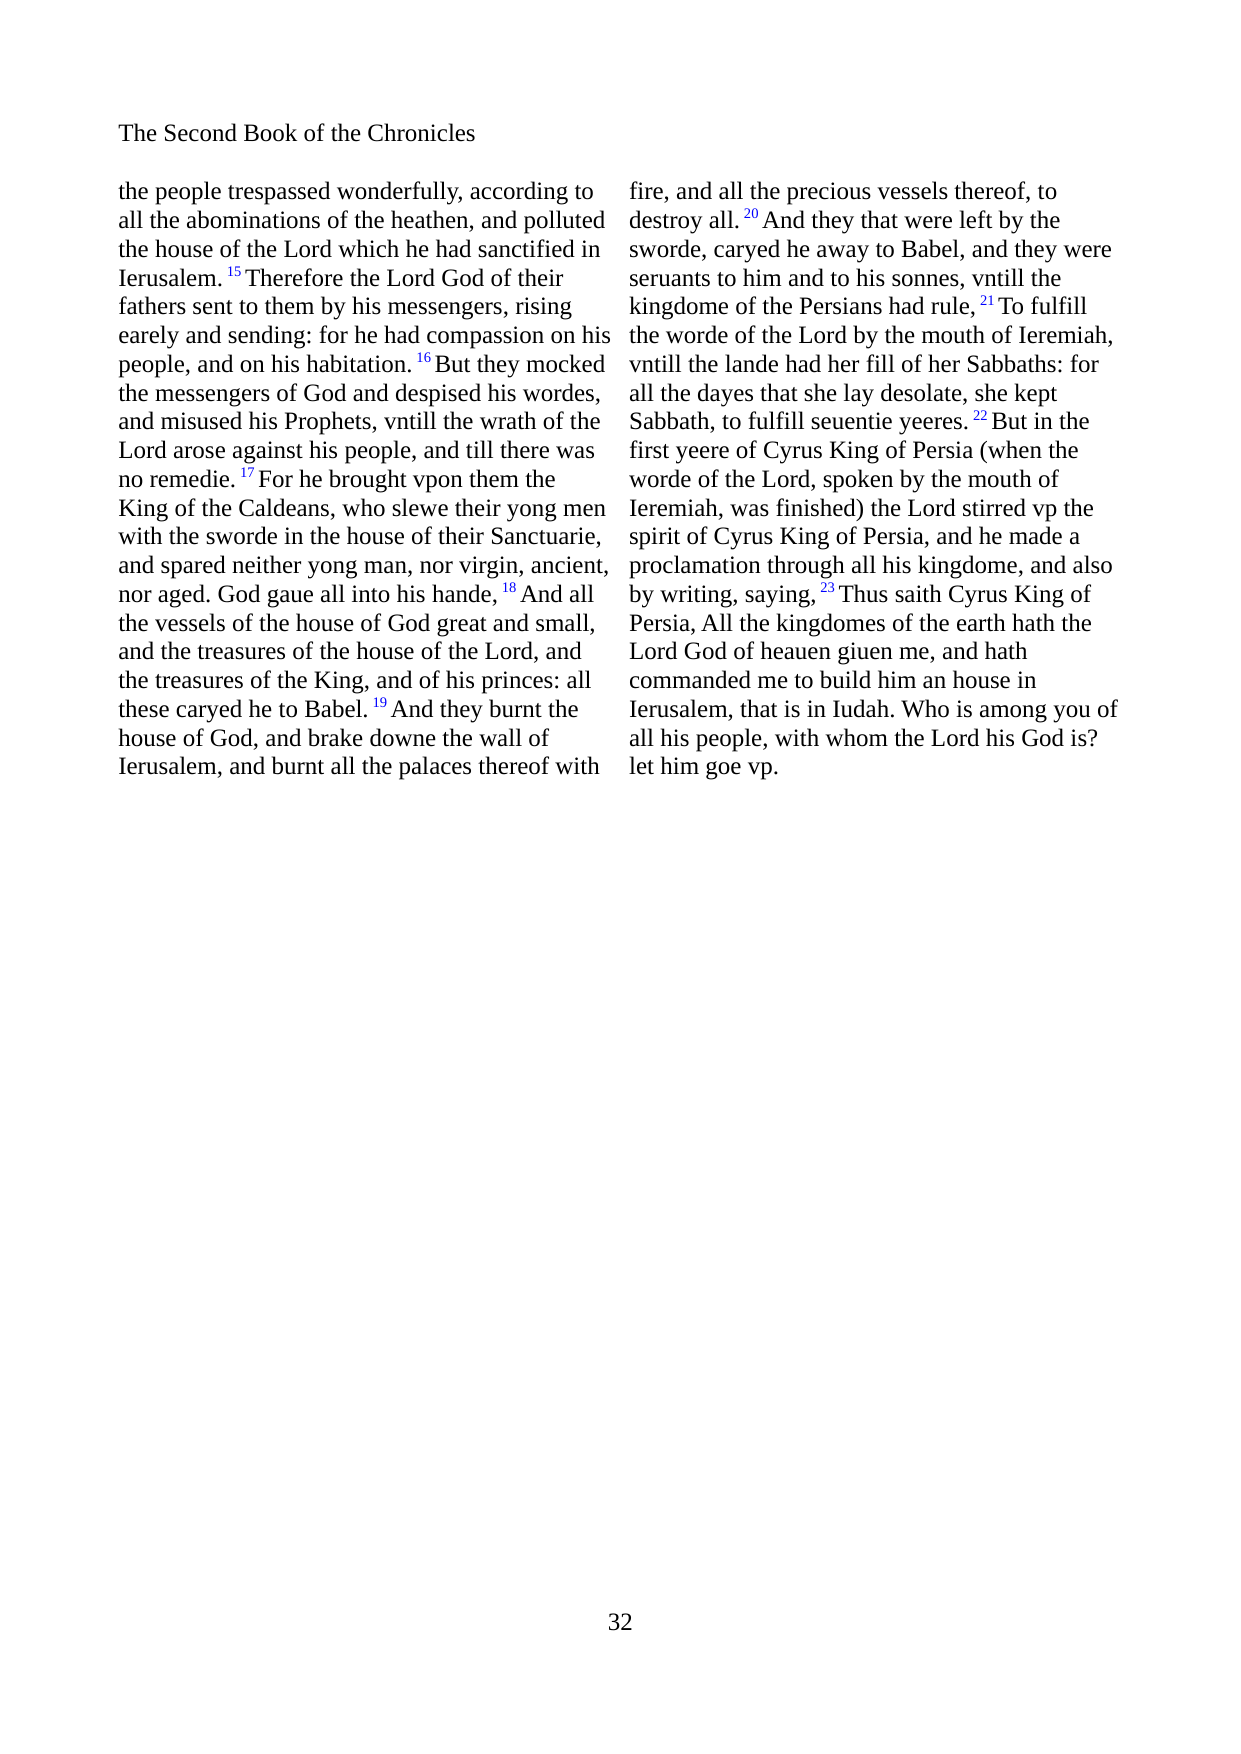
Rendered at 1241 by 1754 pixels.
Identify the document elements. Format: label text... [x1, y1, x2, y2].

text fire, and all the precious vessels thereof, to destroy all. 20 And they that were left by the sworde, caryed he away to Babel, and they were seruants to him and to his sonnes, vntill the kingdome of the Persians had rule, 21 To fulfill the worde of the Lord by the mouth of Ieremiah, vntill the lande had her fill of her Sabbaths: for all the dayes that she lay desolate, she kept Sabbath, to fulfill seuentie yeeres. 22 But in the first yeere of Cyrus King of Persia (when the worde of the Lord, spoken by the mouth of Ieremiah, was finished) the Lord stirred vp the spirit of Cyrus King of Persia, and he made a proclamation through all his kingdome, and also by writing, saying, 23 Thus saith Cyrus King of Persia, All the kingdomes of the earth hath the Lord God of heauen giuen me, and hath commanded me to build him an house in Ierusalem, that is in Iudah. Who is among you of all his people, with whom the Lord his God is? let him goe vp. [629, 176, 1122, 780]
text the people trespassed wonderfully, according to all the abominations of the heathen, and polluted the house of the Lord which he had sanctified in Ierusalem. 15 Therefore the Lord God of their fathers sent to them by his messengers, rising earely and sending: for he had compassion on his people, and on his habitation. 16 But they mocked the messengers of God and despised his wordes, and misused his Prophets, vntill the wrath of the Lord arose against his people, and till there was no remedie. 17 For he brought vpon them the King of the Caldeans, who slewe their yong men with the sworde in the house of their Sanctuarie, and spared neither yong man, nor virgin, ancient, nor aged. God gaue all into his hande, 18 And all the vessels of the house of God great and small, and the treasures of the house of the Lord, and the treasures of the King, and of his princes: all these caryed he to Babel. 19 And they burnt the house of God, and brake downe the wall of Ierusalem, and burnt all the palaces thereof with [118, 176, 611, 780]
